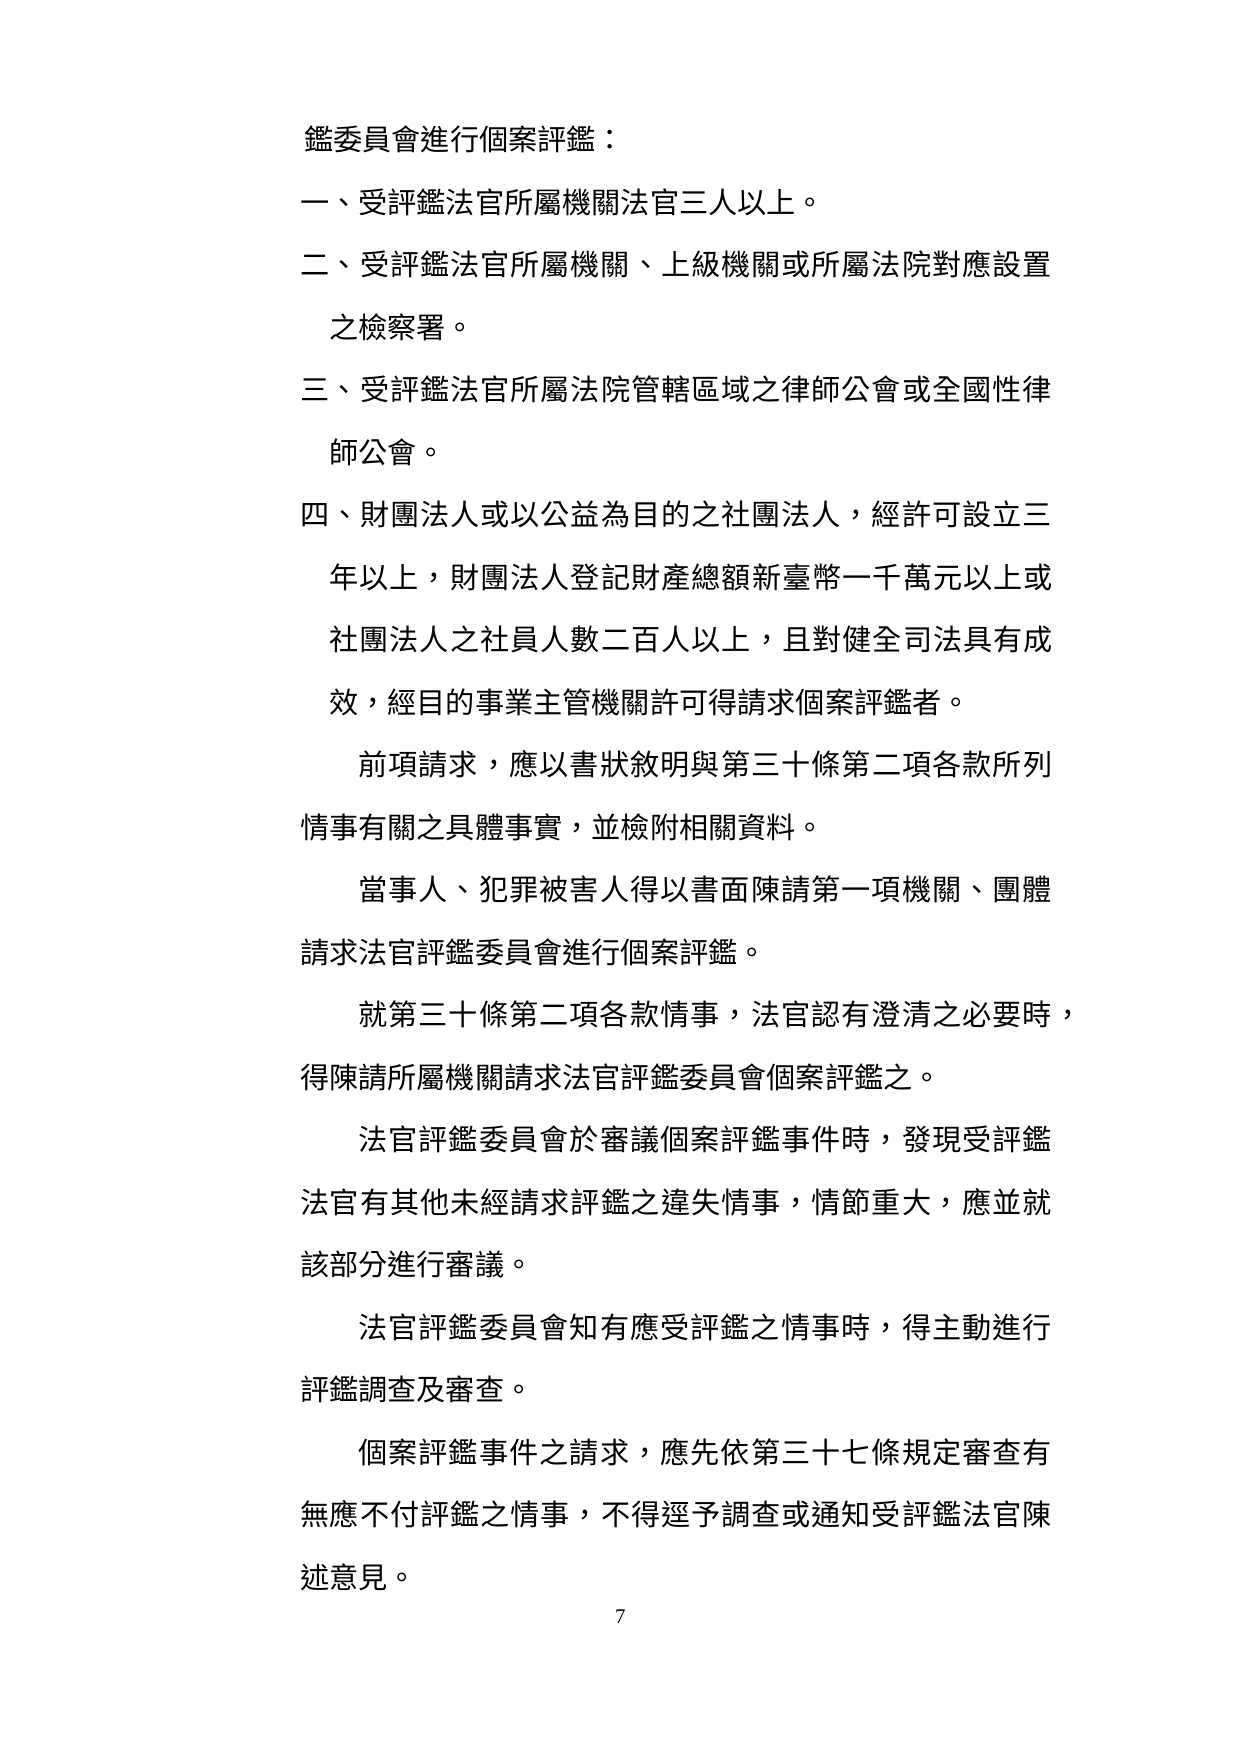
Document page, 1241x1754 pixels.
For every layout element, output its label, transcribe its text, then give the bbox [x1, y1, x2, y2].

text 法官評鑑委員會知有應受評鑑之情事時，得主動進行評鑑調查及審查。 [300, 1284, 1053, 1409]
text 當事人、犯罪被害人得以書面陳請第一項機關、團體請求法官評鑑委員會進行個案評鑑。 [300, 846, 1053, 971]
text 三、受評鑑法官所屬法院管轄區域之律師公會或全國性律師公會。 [300, 346, 1053, 471]
text 一、受評鑑法官所屬機關法官三人以上。 [300, 159, 1053, 221]
text 四、財團法人或以公益為目的之社團法人，經許可設立三年以上，財團法人登記財產總額新臺幣一千萬元以上或社團法人之社員人數二百人以上，且對健全司法具有成效，經目的事業主管機關許可得請求個案評鑑者。 [300, 471, 1053, 721]
text 法官評鑑委員會於審議個案評鑑事件時，發現受評鑑法官有其他未經請求評鑑之違失情事，情節重大，應並就該部分進行審議。 [300, 1096, 1053, 1284]
text 二、受評鑑法官所屬機關、上級機關或所屬法院對應設置之檢察署。 [300, 221, 1053, 346]
text 鑑委員會進行個案評鑑： [275, 96, 1053, 159]
text 就第三十條第二項各款情事，法官認有澄清之必要時，得陳請所屬機關請求法官評鑑委員會個案評鑑之。 [300, 971, 1053, 1096]
text 個案評鑑事件之請求，應先依第三十七條規定審查有無應不付評鑑之情事，不得逕予調查或通知受評鑑法官陳述意見。 [300, 1409, 1053, 1596]
text 前項請求，應以書狀敘明與第三十條第二項各款所列情事有關之具體事實，並檢附相關資料。 [300, 721, 1053, 846]
